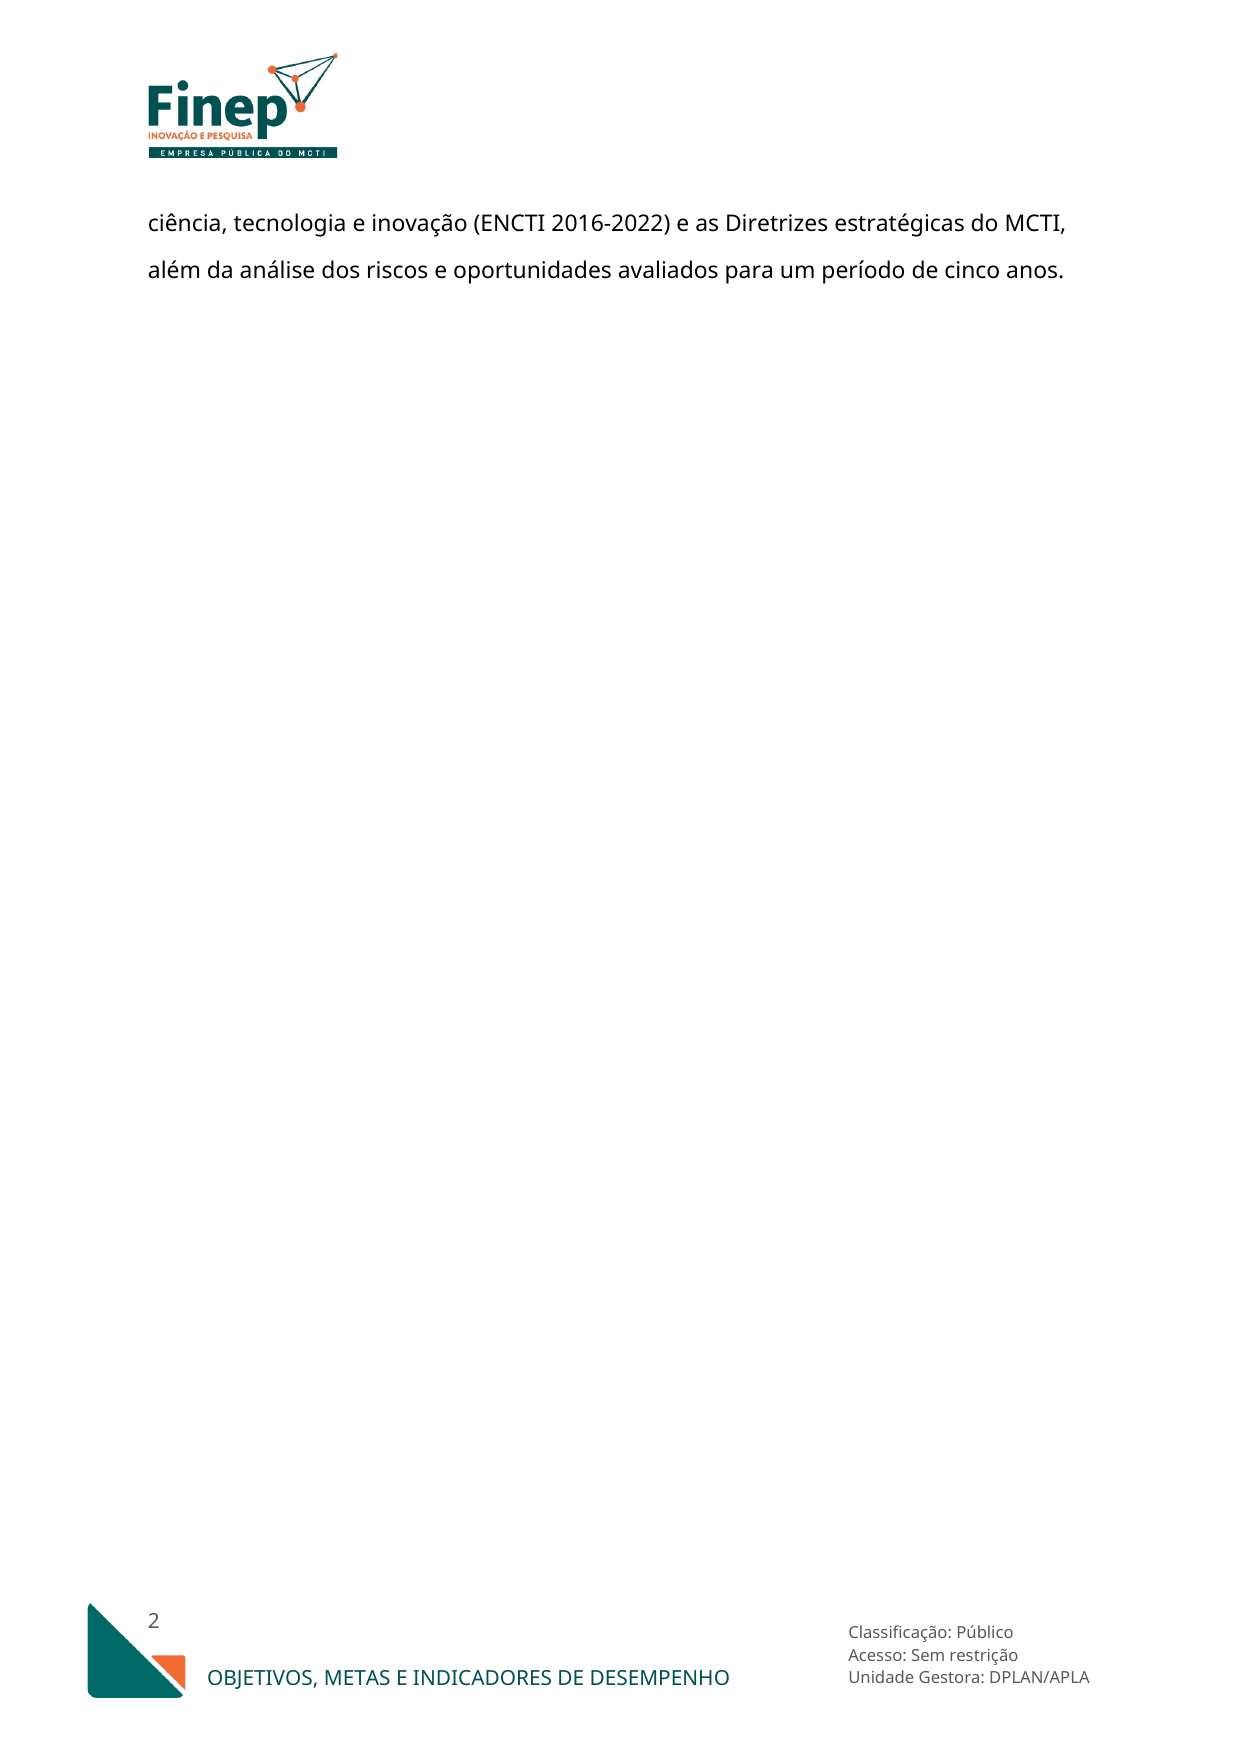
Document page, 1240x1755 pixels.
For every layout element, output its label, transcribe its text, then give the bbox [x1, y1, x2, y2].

text ciência, tecnologia e inovação (ENCTI 2016-2022) e as Diretrizes estratégicas do MCTI, além da análise dos riscos e oportunidades avaliados para um período de cinco anos. [148, 207, 1110, 285]
